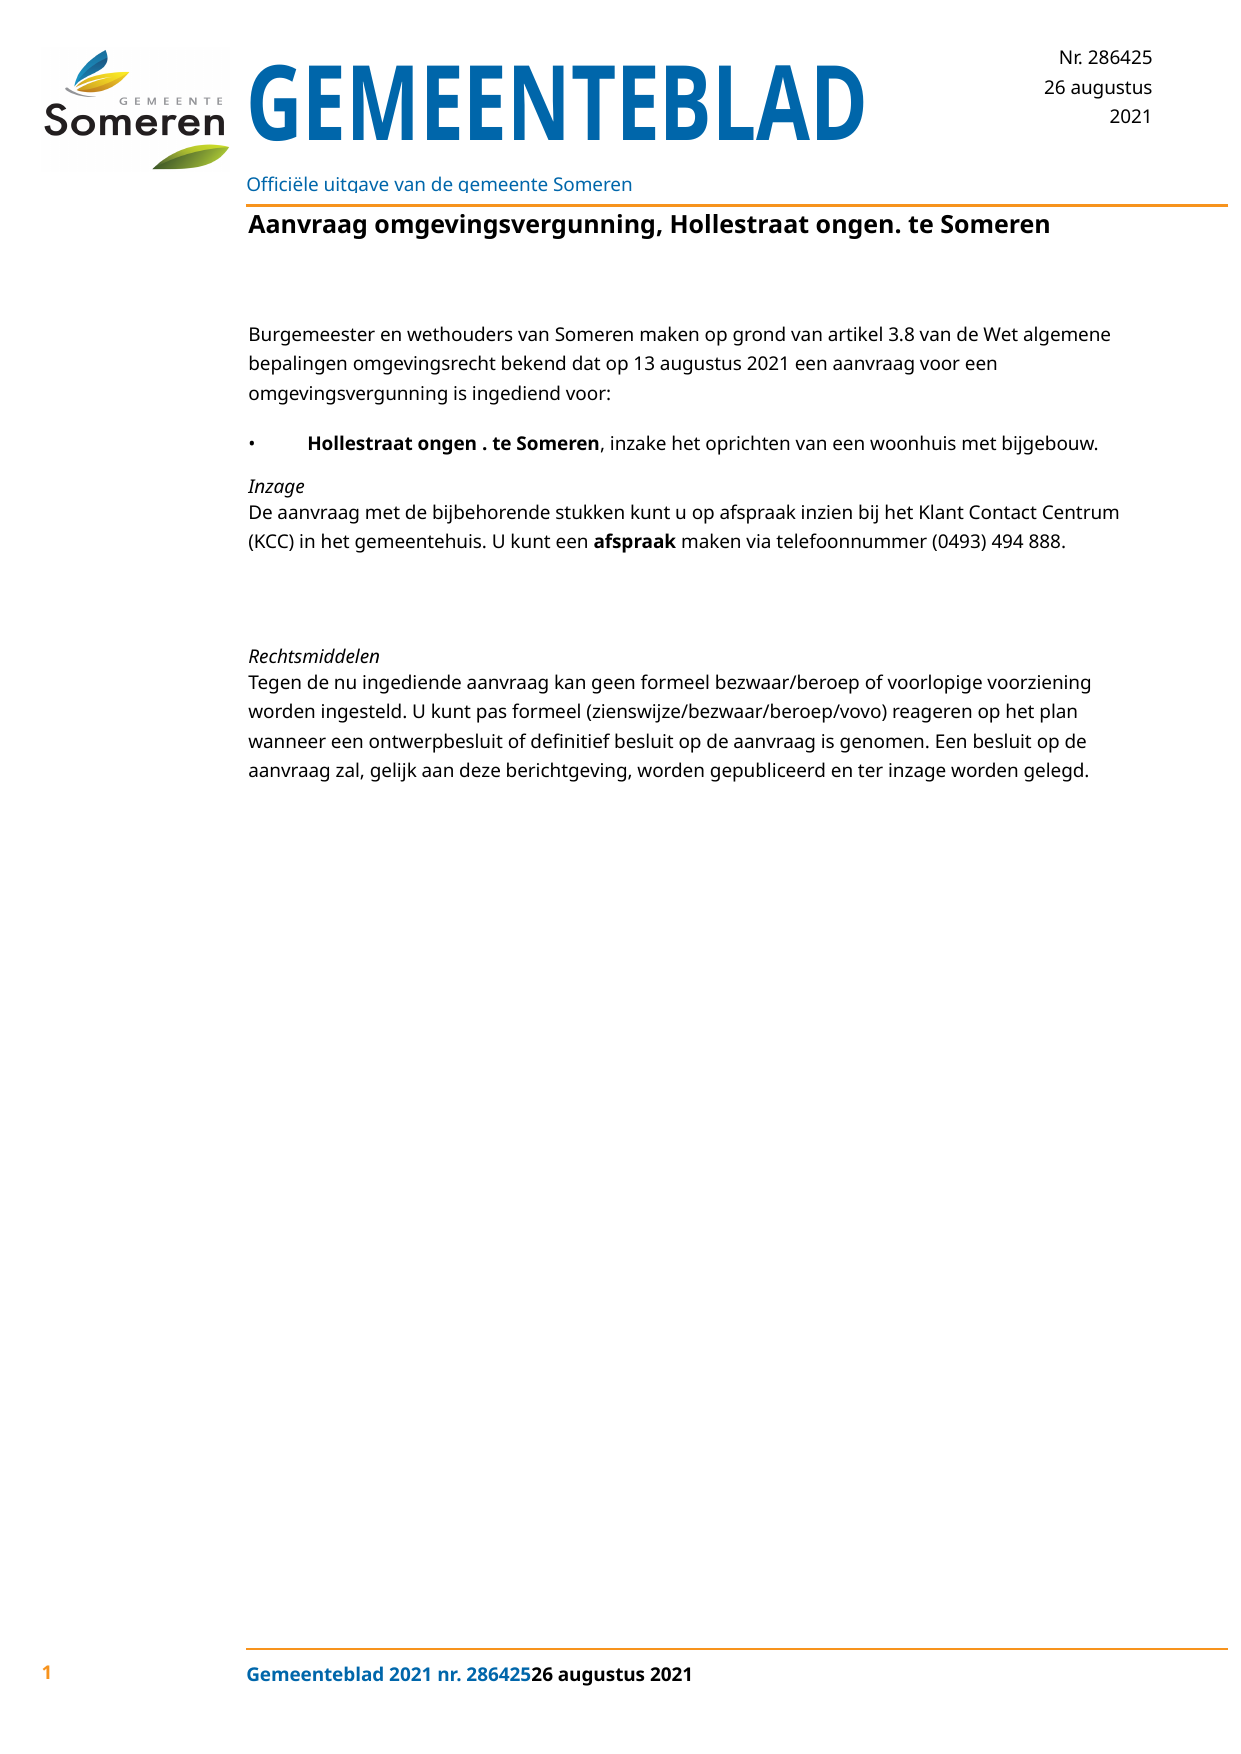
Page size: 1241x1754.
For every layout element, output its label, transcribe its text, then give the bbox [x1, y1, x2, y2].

text De aanvraag met de bijbehorende stukken kunt u op afspraak inzien bij het Klant Contact Centrum (KCC) in het gemeentehuis. U kunt een afspraak maken via telefoonnummer (0493) 494 888. [248, 499, 1152, 554]
text Burgemeester en wethouders van Someren maken op grond van artikel 3.8 van de Wet algemene bepalingen omgevingsrecht bekend dat op 13 augustus 2021 een aanvraag voor een omgevingsvergunning is ingediend voor: [248, 321, 1152, 406]
text Inzage [248, 473, 1152, 499]
text Rechtsmiddelen [248, 643, 1152, 669]
list Hollestraat ongen . te Someren, inzake het oprichten van een woonhuis met bijgebouw. [248, 430, 1152, 456]
text Tegen de nu ingediende aanvraag kan geen formeel bezwaar/beroep of voorlopige voorziening worden ingesteld. U kunt pas formeel (zienswijze/bezwaar/beroep/vovo) reageren op het plan wanneer een ontwerpbesluit of definitief besluit op de aanvraag is genomen. Een besluit op de aanvraag zal, gelijk aan deze berichtgeving, worden gepubliceerd en ter inzage worden gelegd. [248, 669, 1152, 783]
text Aanvraag omgevingsvergunning, Hollestraat ongen. te Someren [248, 207, 1152, 241]
picture [41, 47, 231, 172]
